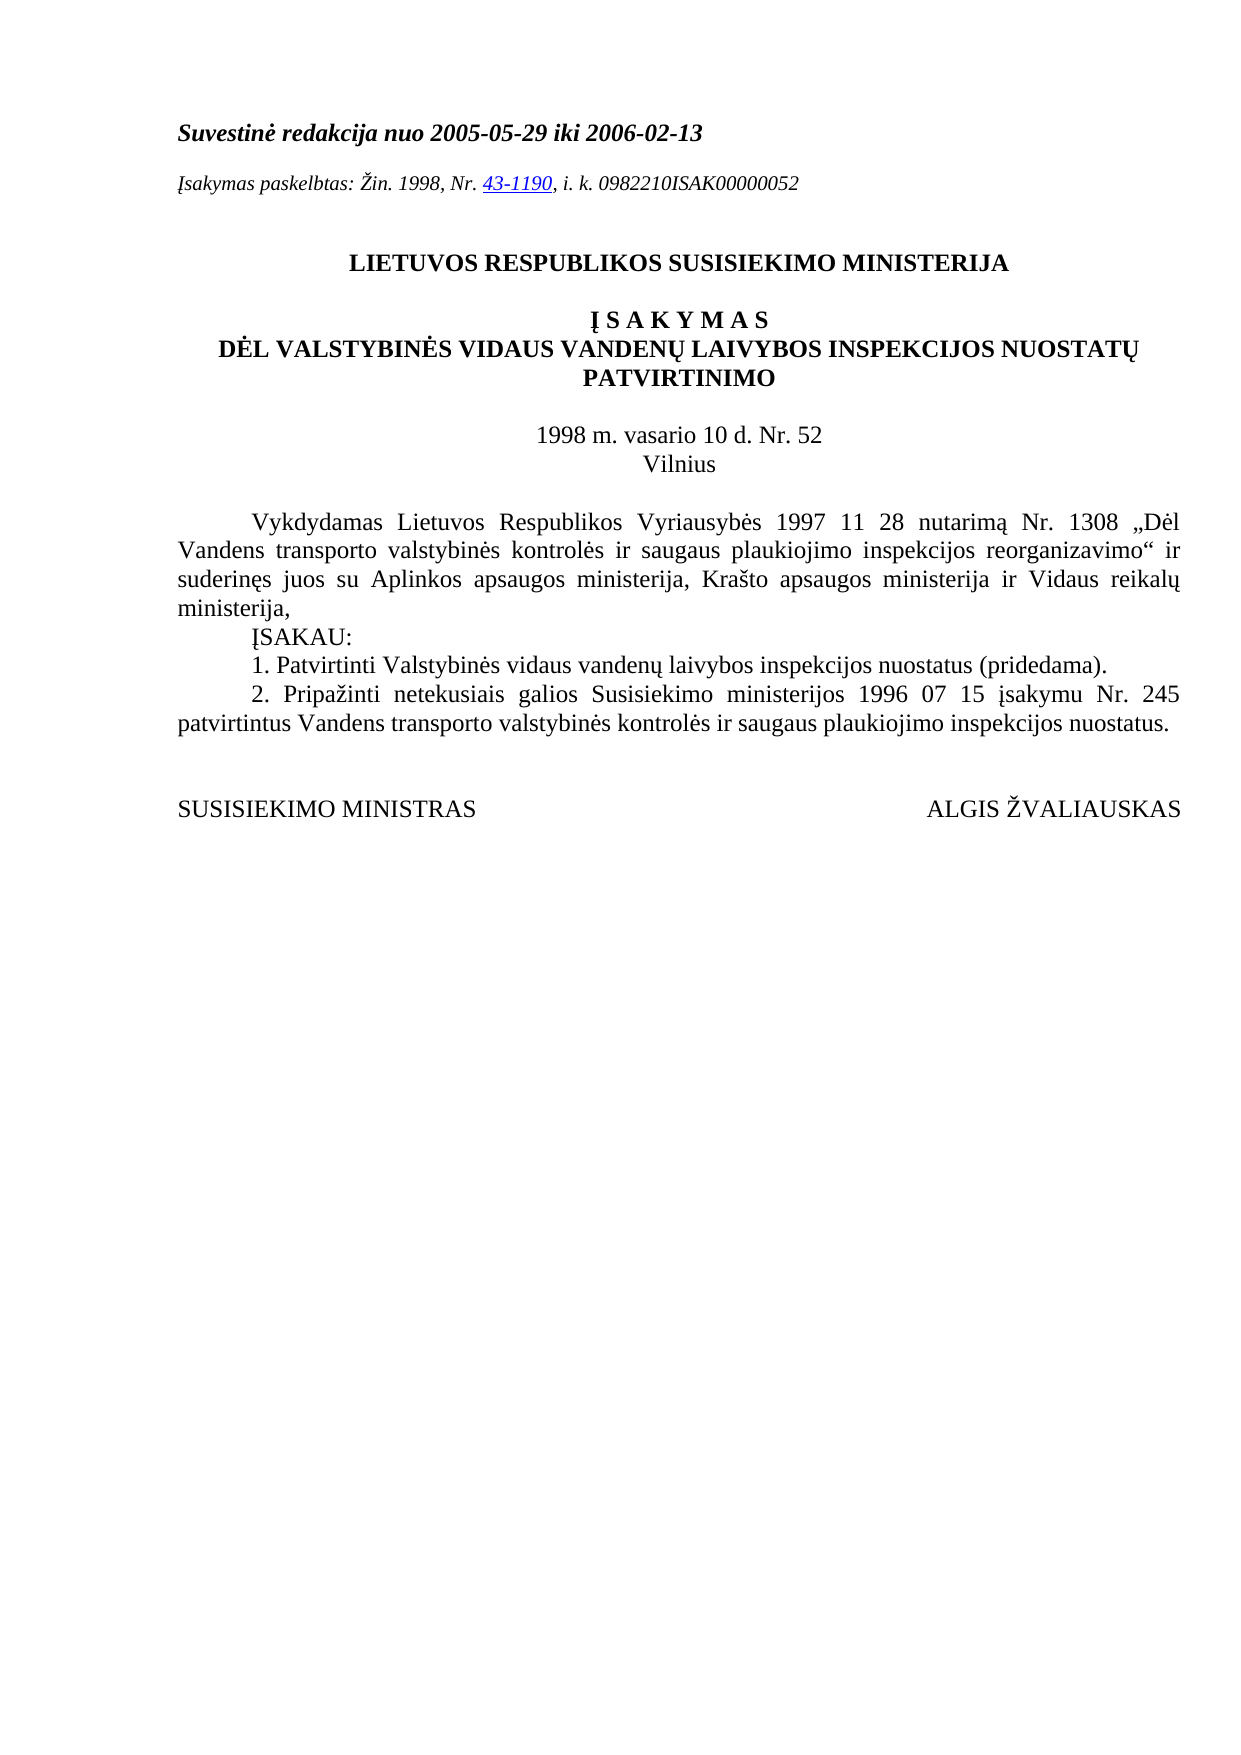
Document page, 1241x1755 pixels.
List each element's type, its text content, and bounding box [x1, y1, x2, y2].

text Suvestinė redakcija nuo 2005-05-29 iki 2006-02-13 [177, 118, 1181, 147]
text 1998 m. vasario 10 d. Nr. 52 [177, 420, 1181, 449]
text 2. Pripažinti netekusiais galios Susisiekimo ministerijos 1996 07 15 įsakymu Nr. 245 patvirtintus Vandens transporto valstybinės kontrolės ir saugaus plaukiojimo inspekcijos nuostatus. [177, 679, 1181, 737]
text Vykdydamas Lietuvos Respublikos Vyriausybės 1997 11 28 nutarimą Nr. 1308 „Dėl Vandens transporto valstybinės kontrolės ir saugaus plaukiojimo inspekcijos reorganizavimo“ ir suderinęs juos su Aplinkos apsaugos ministerija, Krašto apsaugos ministerija ir Vidaus reikalų ministerija, [177, 507, 1181, 622]
text Įsakymas paskelbtas: Žin. 1998, Nr. 43-1190, i. k. 0982210ISAK00000052 [177, 171, 1181, 195]
text 1. Patvirtinti Valstybinės vidaus vandenų laivybos inspekcijos nuostatus (pridedama). [177, 650, 1181, 679]
text Į S A K Y M A S [177, 305, 1181, 334]
text Vilnius [177, 449, 1181, 478]
text LIETUVOS RESPUBLIKOS SUSISIEKIMO MINISTERIJA [177, 248, 1181, 277]
text ĮSAKAU: [177, 622, 1181, 650]
text SUSISIEKIMO MINISTRAS ALGIS ŽVALIAUSKAS [177, 794, 1181, 823]
text DĖL VALSTYBINĖS VIDAUS VANDENŲ LAIVYBOS INSPEKCIJOS NUOSTATŲ PATVIRTINIMO [177, 334, 1181, 392]
